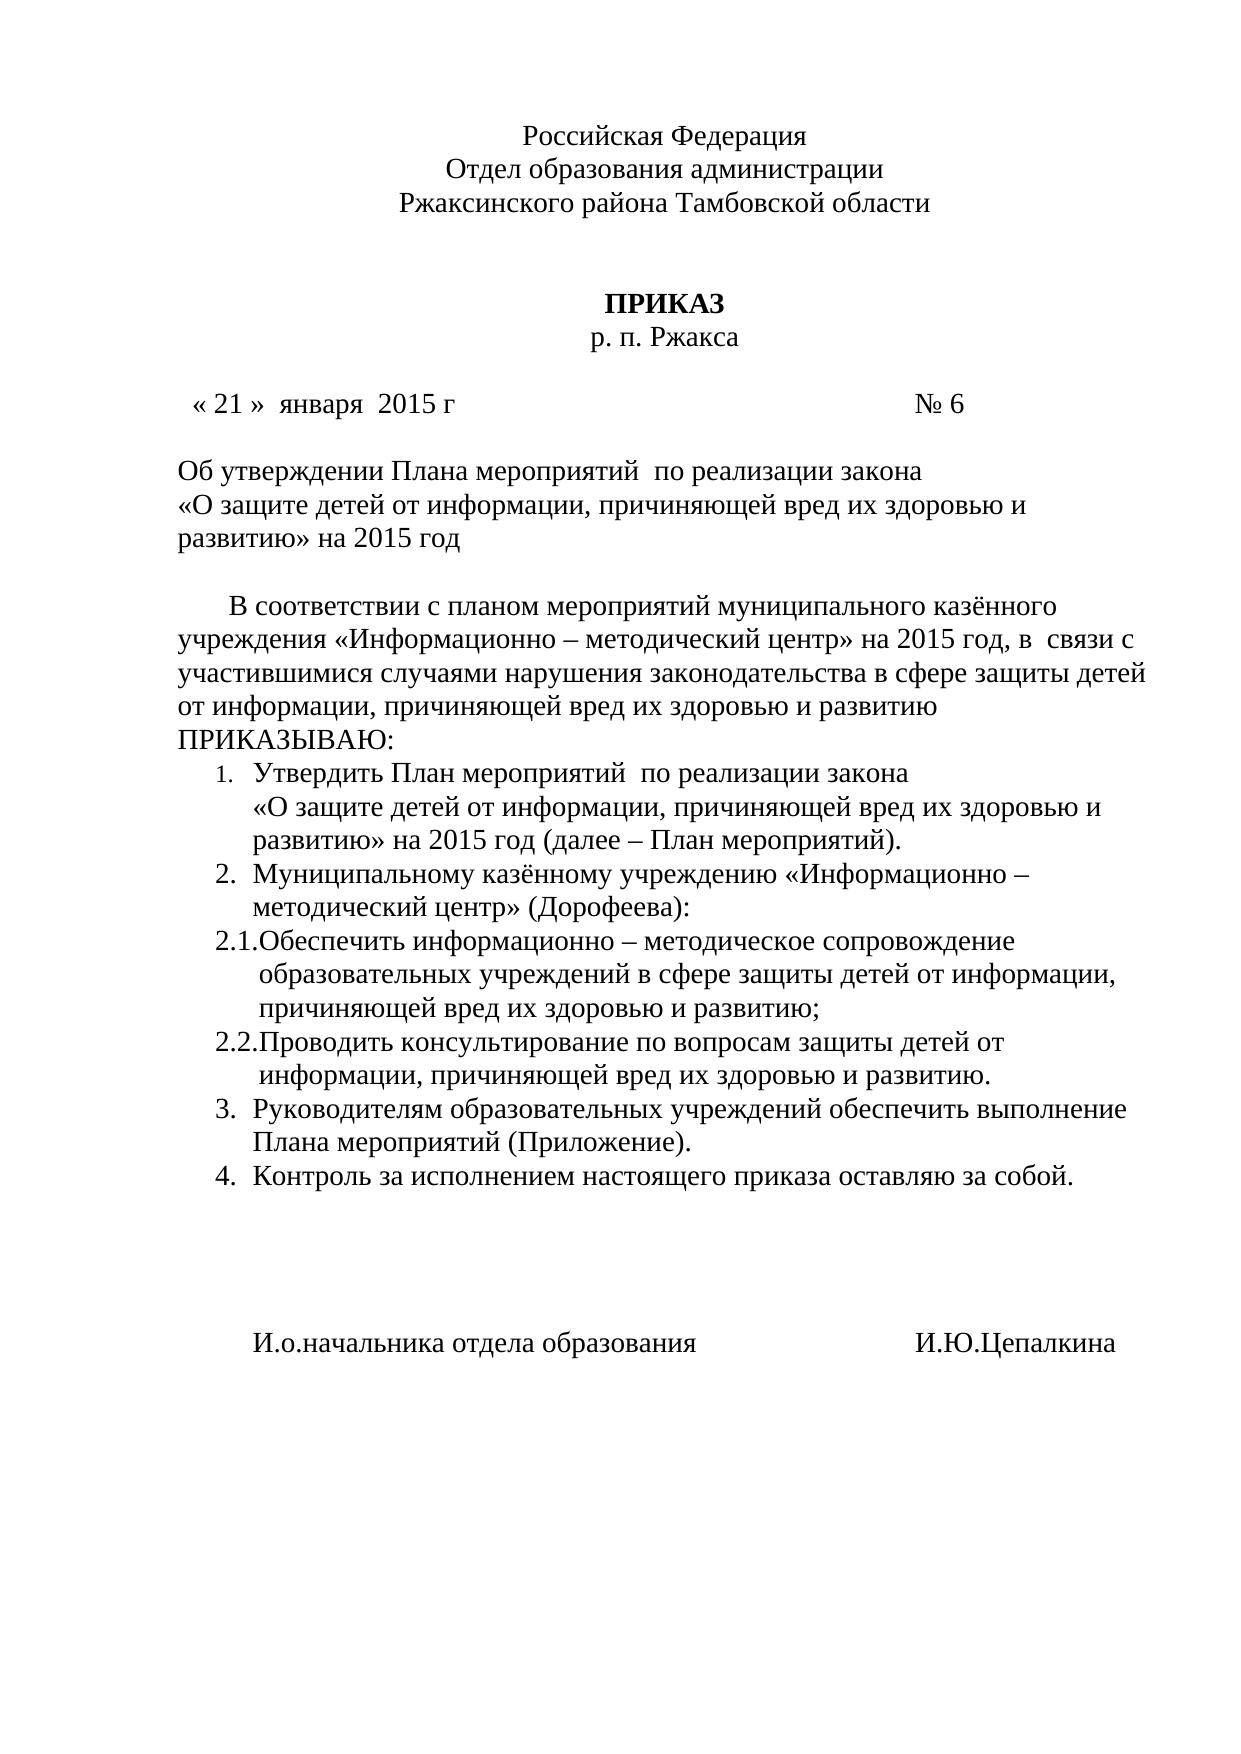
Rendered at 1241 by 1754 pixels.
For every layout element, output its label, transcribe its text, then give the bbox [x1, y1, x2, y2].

text Российская Федерация [177, 118, 1152, 152]
text р. п. Ржакса [177, 319, 1152, 353]
text И.о.начальника отдела образования И.Ю.Цепалкина [252, 1326, 1152, 1359]
text Ржаксинского района Тамбовской области [177, 185, 1152, 219]
text В соответствии с планом мероприятий муниципального казённого учреждения «Информационно – методический центр» на 2015 год, в связи с участившимися случаями нарушения законодательства в сфере защиты детей от информации, причиняющей вред их здоровью и развитию ПРИКАЗЫВАЮ: [177, 588, 1152, 755]
subtitle ПРИКАЗ [177, 286, 1152, 319]
list Муниципальному казённому учреждению «Информационно – методический центр» (Дорофеева): [215, 856, 1152, 923]
text Отдел образования администрации [177, 152, 1152, 185]
text Об утверждении Плана мероприятий по реализации закона «О защите детей от информации, причиняющей вред их здоровью и развитию» на 2015 год [177, 453, 1152, 554]
list Утвердить План мероприятий по реализации закона «О защите детей от информации, причиняющей вред их здоровью и развитию» на 2015 год (далее – План мероприятий). [215, 755, 1152, 856]
text 2.2.Проводить консультирование по вопросам защиты детей от [215, 1024, 1152, 1057]
text причиняющей вред их здоровью и развитию; [215, 990, 1152, 1024]
list Руководителям образовательных учреждений обеспечить выполнение Плана мероприятий (Приложение). [215, 1091, 1152, 1158]
text информации, причиняющей вред их здоровью и развитию. [215, 1057, 1152, 1091]
text « 21 » января 2015 г № 6 [177, 386, 1152, 420]
text 2.1.Обеспечить информационно – методическое сопровождение [215, 923, 1152, 957]
list Контроль за исполнением настоящего приказа оставляю за собой. [215, 1158, 1152, 1191]
text образовательных учреждений в сфере защиты детей от информации, [215, 957, 1152, 990]
